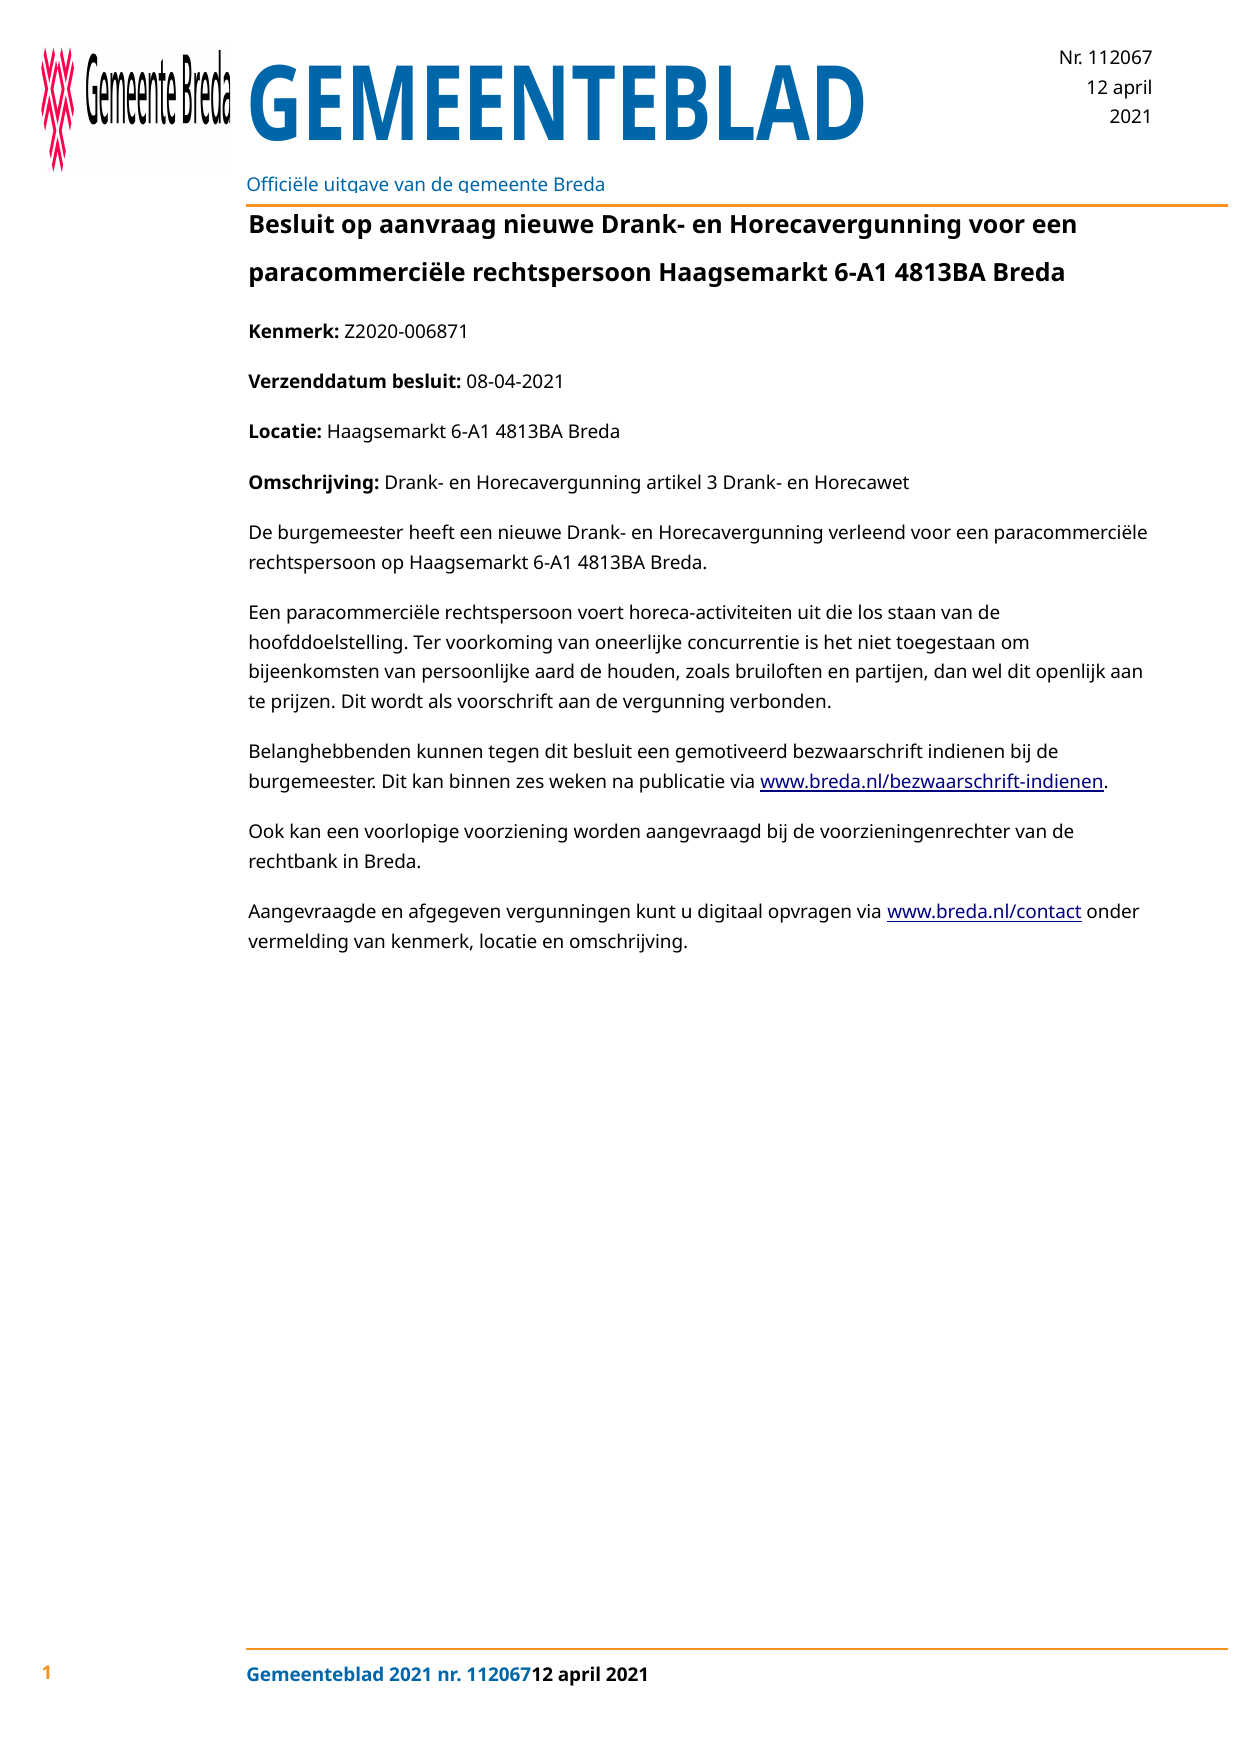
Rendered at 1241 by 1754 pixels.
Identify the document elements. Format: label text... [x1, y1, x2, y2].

text Kenmerk: Z2020-006871 [248, 318, 1152, 344]
text Belanghebbenden kunnen tegen dit besluit een gemotiveerd bezwaarschrift indienen bij de burgemeester. Dit kan binnen zes weken na publicatie via www.breda.nl/bezwaarschrift-indienen. [248, 739, 1152, 794]
text Een paracommerciële rechtspersoon voert horeca-activiteiten uit die los staan van de hoofddoelstelling. Ter voorkoming van oneerlijke concurrentie is het niet toegestaan om bijeenkomsten van persoonlijke aard de houden, zoals bruiloften en partijen, dan wel dit openlijk aan te prijzen. Dit wordt als voorschrift aan de vergunning verbonden. [248, 599, 1152, 714]
text De burgemeester heeft een nieuwe Drank- en Horecavergunning verleend voor een paracommerciële rechtspersoon op Haagsemarkt 6-A1 4813BA Breda. [248, 519, 1152, 575]
text Omschrijving: Drank- en Horecavergunning artikel 3 Drank- en Horecawet [248, 469, 1152, 495]
picture [41, 47, 231, 172]
text Aangevraagde en afgegeven vergunningen kunt u digitaal opvragen via www.breda.nl/contact onder vermelding van kenmerk, locatie en omschrijving. [248, 899, 1152, 954]
text Verzenddatum besluit: 08-04-2021 [248, 368, 1152, 394]
text Besluit op aanvraag nieuwe Drank- en Horecavergunning voor een paracommerciële rechtspersoon Haagsemarkt 6-A1 4813BA Breda [248, 207, 1152, 288]
text Ook kan een voorlopige voorziening worden aangevraagd bij de voorzieningenrechter van de rechtbank in Breda. [248, 819, 1152, 874]
text Locatie: Haagsemarkt 6-A1 4813BA Breda [248, 419, 1152, 444]
